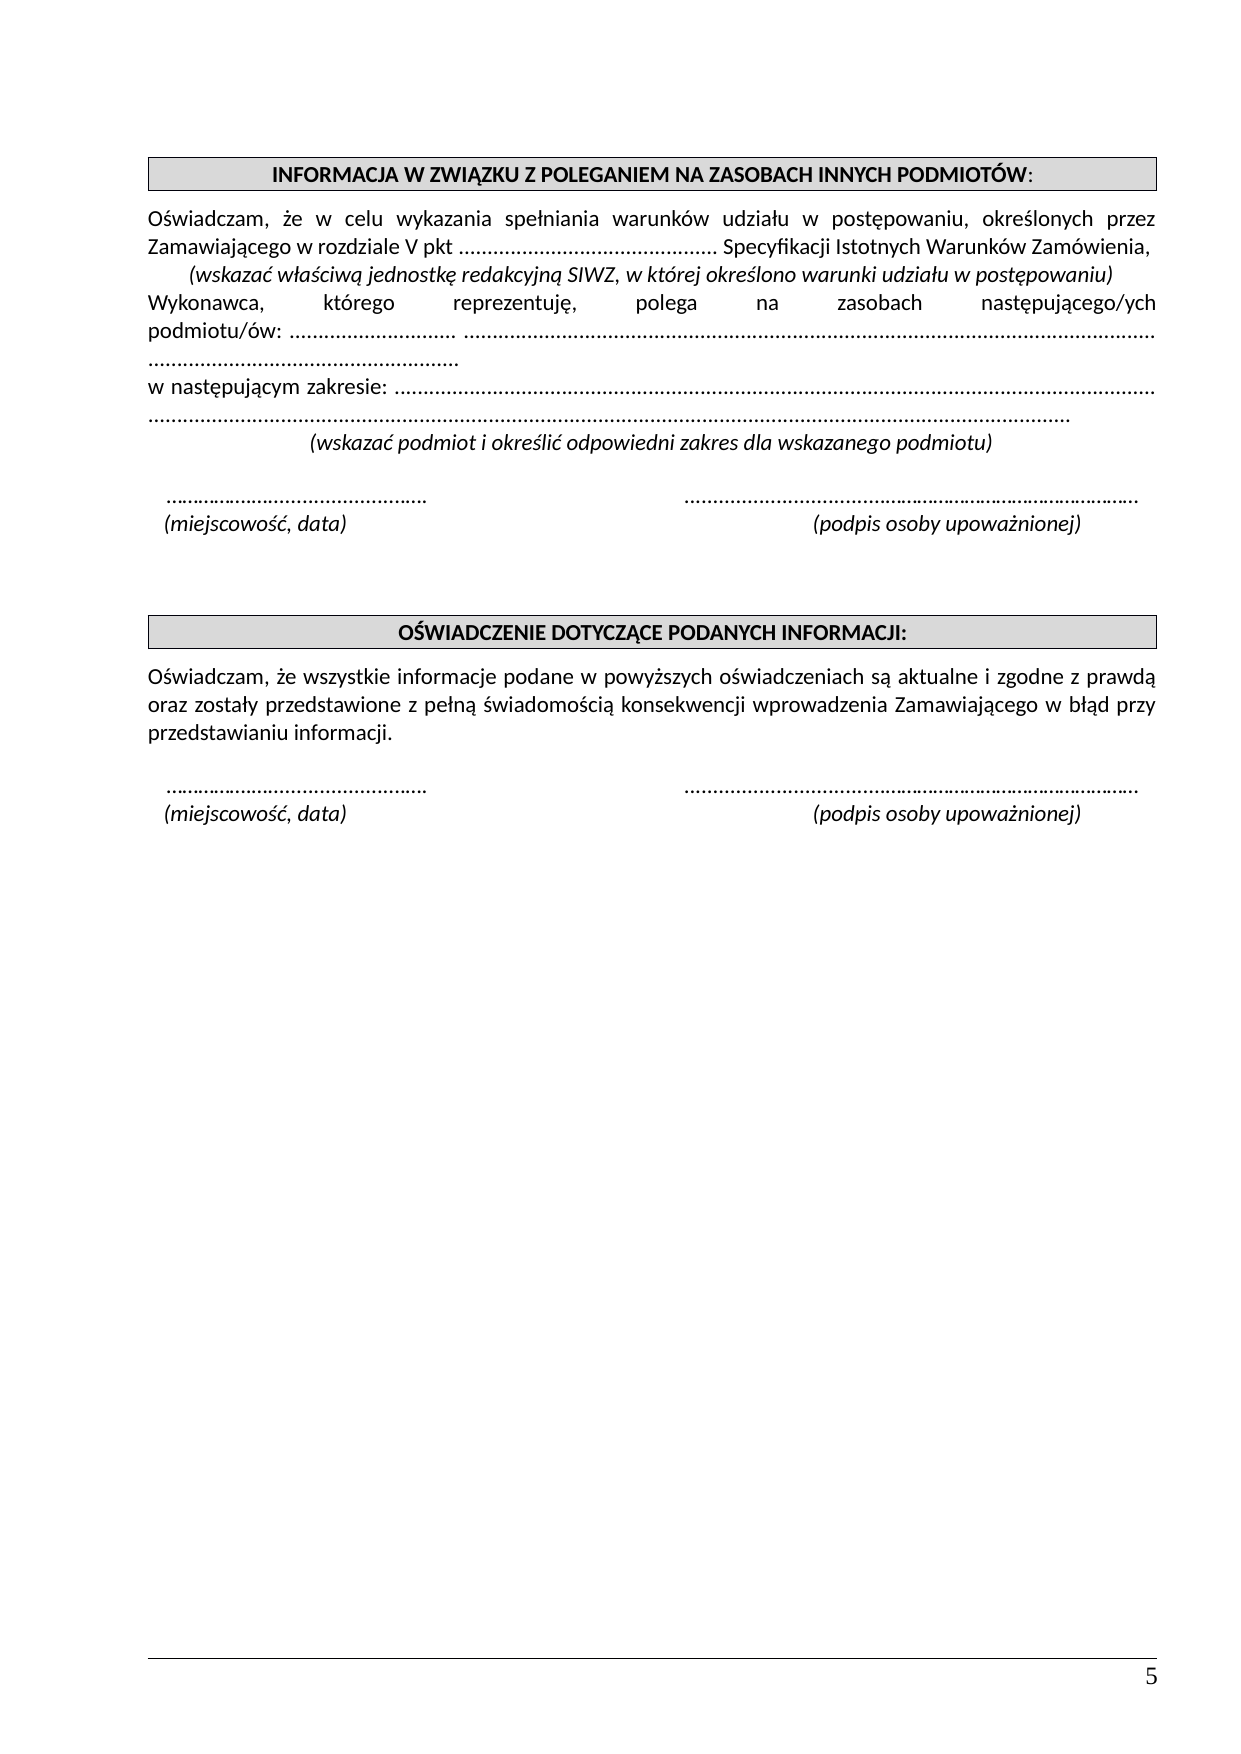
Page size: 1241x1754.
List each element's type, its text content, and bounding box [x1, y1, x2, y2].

text …………….…........................…. ...................................………………………………………… [148, 771, 1157, 799]
text (miejscowość, data) (podpis osoby upoważnionej) [148, 799, 1157, 827]
text Wykonawca, którego reprezentuję, polega na zasobach następującego/ych podmiotu/ów: ............................. .............................................................................................................................................................................. [148, 288, 1157, 372]
text Oświadczam, że wszystkie informacje podane w powyższych oświadczeniach są aktualne i zgodne z prawdą oraz zostały przedstawione z pełną świadomością konsekwencji wprowadzenia Zamawiającego w błąd przy przedstawianiu informacji. [148, 662, 1157, 746]
text (miejscowość, data) (podpis osoby upoważnionej) [148, 509, 1157, 537]
text (wskazać właściwą jednostkę redakcyjną SIWZ, w której określono warunki udziału w postępowaniu) [148, 260, 1157, 288]
text Oświadczam, że w celu wykazania spełniania warunków udziału w postępowaniu, określonych przez Zamawiającego w rozdziale V pkt ............................................. Specyfikacji Istotnych Warunków Zamówienia, [148, 204, 1157, 260]
text INFORMACJA W ZWIĄZKU Z POLEGANIEM NA ZASOBACH INNYCH PODMIOTÓW: [149, 158, 1156, 190]
text …………….…........................…. ...................................………………………………………… [148, 481, 1157, 509]
text OŚWIADCZENIE DOTYCZĄCE PODANYCH INFORMACJI: [149, 616, 1156, 648]
text (wskazać podmiot i określić odpowiedni zakres dla wskazanego podmiotu) [148, 428, 1157, 456]
text w następującym zakresie: .................................................................................................................................... ................................................................................................................................................................ [148, 372, 1157, 428]
